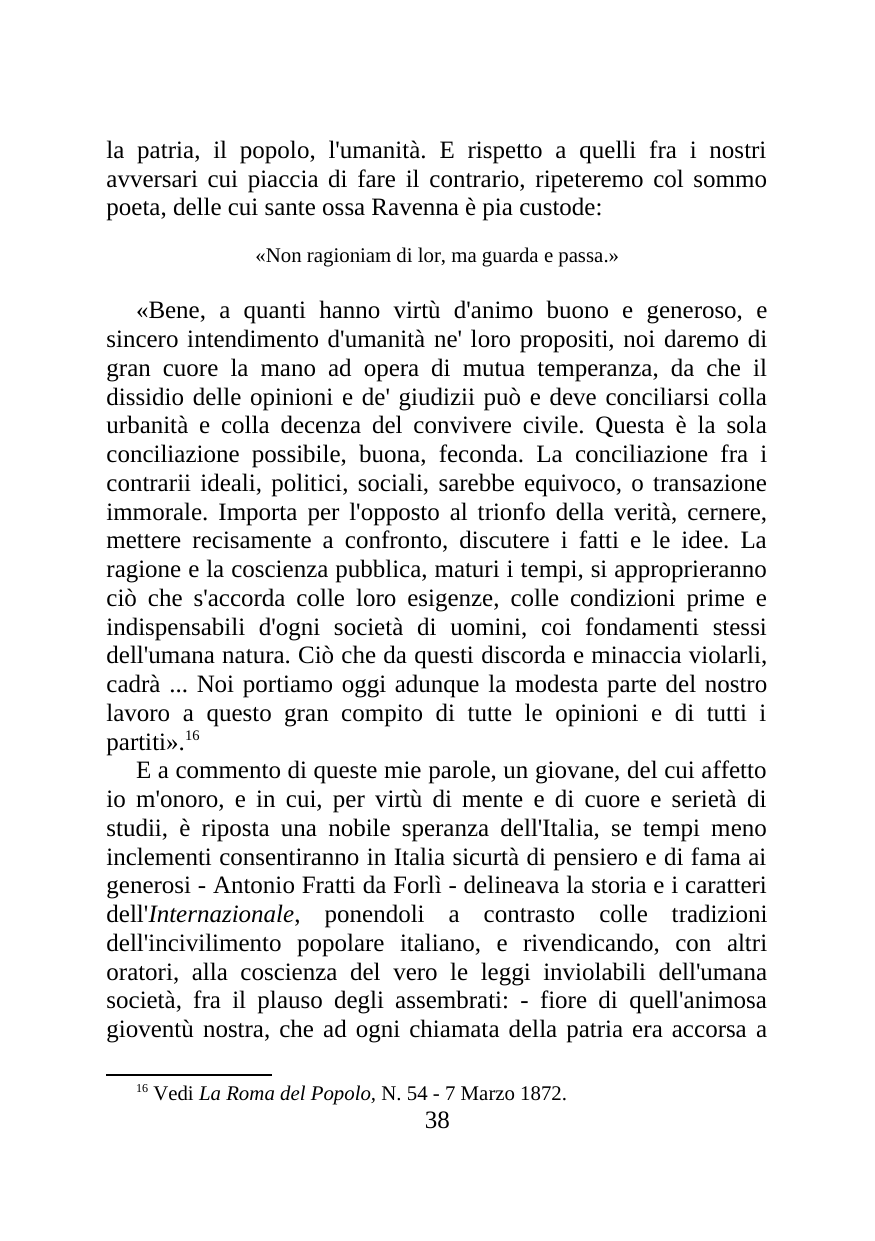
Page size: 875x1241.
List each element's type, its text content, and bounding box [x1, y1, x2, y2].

text E a commento di queste mie parole, un giovane, del cui affetto io m'onoro, e in cui, per virtù di mente e di cuore e serietà di studii, è riposta una nobile speranza dell'Italia, se tempi meno inclementi consentiranno in Italia sicurtà di pensiero e di fama ai generosi - Antonio Fratti da Forlì - delineava la storia e i caratteri dell'Internazionale, ponendoli a contrasto colle tradizioni dell'incivilimento popolare italiano, e rivendicando, con altri oratori, alla coscienza del vero le leggi inviolabili dell'umana società, fra il plauso degli assembrati: - fiore di quell'animosa gioventù nostra, che ad ogni chiamata della patria era accorsa a [106, 756, 768, 1043]
text Vedi La Roma del Popolo, N. 54 - 7 Marzo 1872. [106, 1081, 768, 1105]
text «Bene, a quanti hanno virtù d'animo buono e generoso, e sincero intendimento d'umanità ne' loro propositi, noi daremo di gran cuore la mano ad opera di mutua temperanza, da che il dissidio delle opinioni e de' giudizii può e deve conciliarsi colla urbanità e colla decenza del convivere civile. Questa è la sola conciliazione possibile, buona, feconda. La conciliazione fra i contrarii ideali, politici, sociali, sarebbe equivoco, o transazione immorale. Importa per l'opposto al trionfo della verità, cernere, mettere recisamente a confronto, discutere i fatti e le idee. La ragione e la coscienza pubblica, maturi i tempi, si approprieranno ciò che s'accorda colle loro esigenze, colle condizioni prime e indispensabili d'ogni società di uomini, coi fondamenti stessi dell'umana natura. Ciò che da questi discorda e minaccia violarli, cadrà ... Noi portiamo oggi adunque la modesta parte del nostro lavoro a questo gran compito di tutte le opinioni e di tutti i partiti». [106, 296, 768, 756]
text «Non ragioniam di lor, ma guarda e passa.» [106, 243, 768, 267]
text la patria, il popolo, l'umanità. E rispetto a quelli fra i nostri avversari cui piaccia di fare il contrario, ripeteremo col sommo poeta, delle cui sante ossa Ravenna è pia custode: [106, 135, 768, 221]
